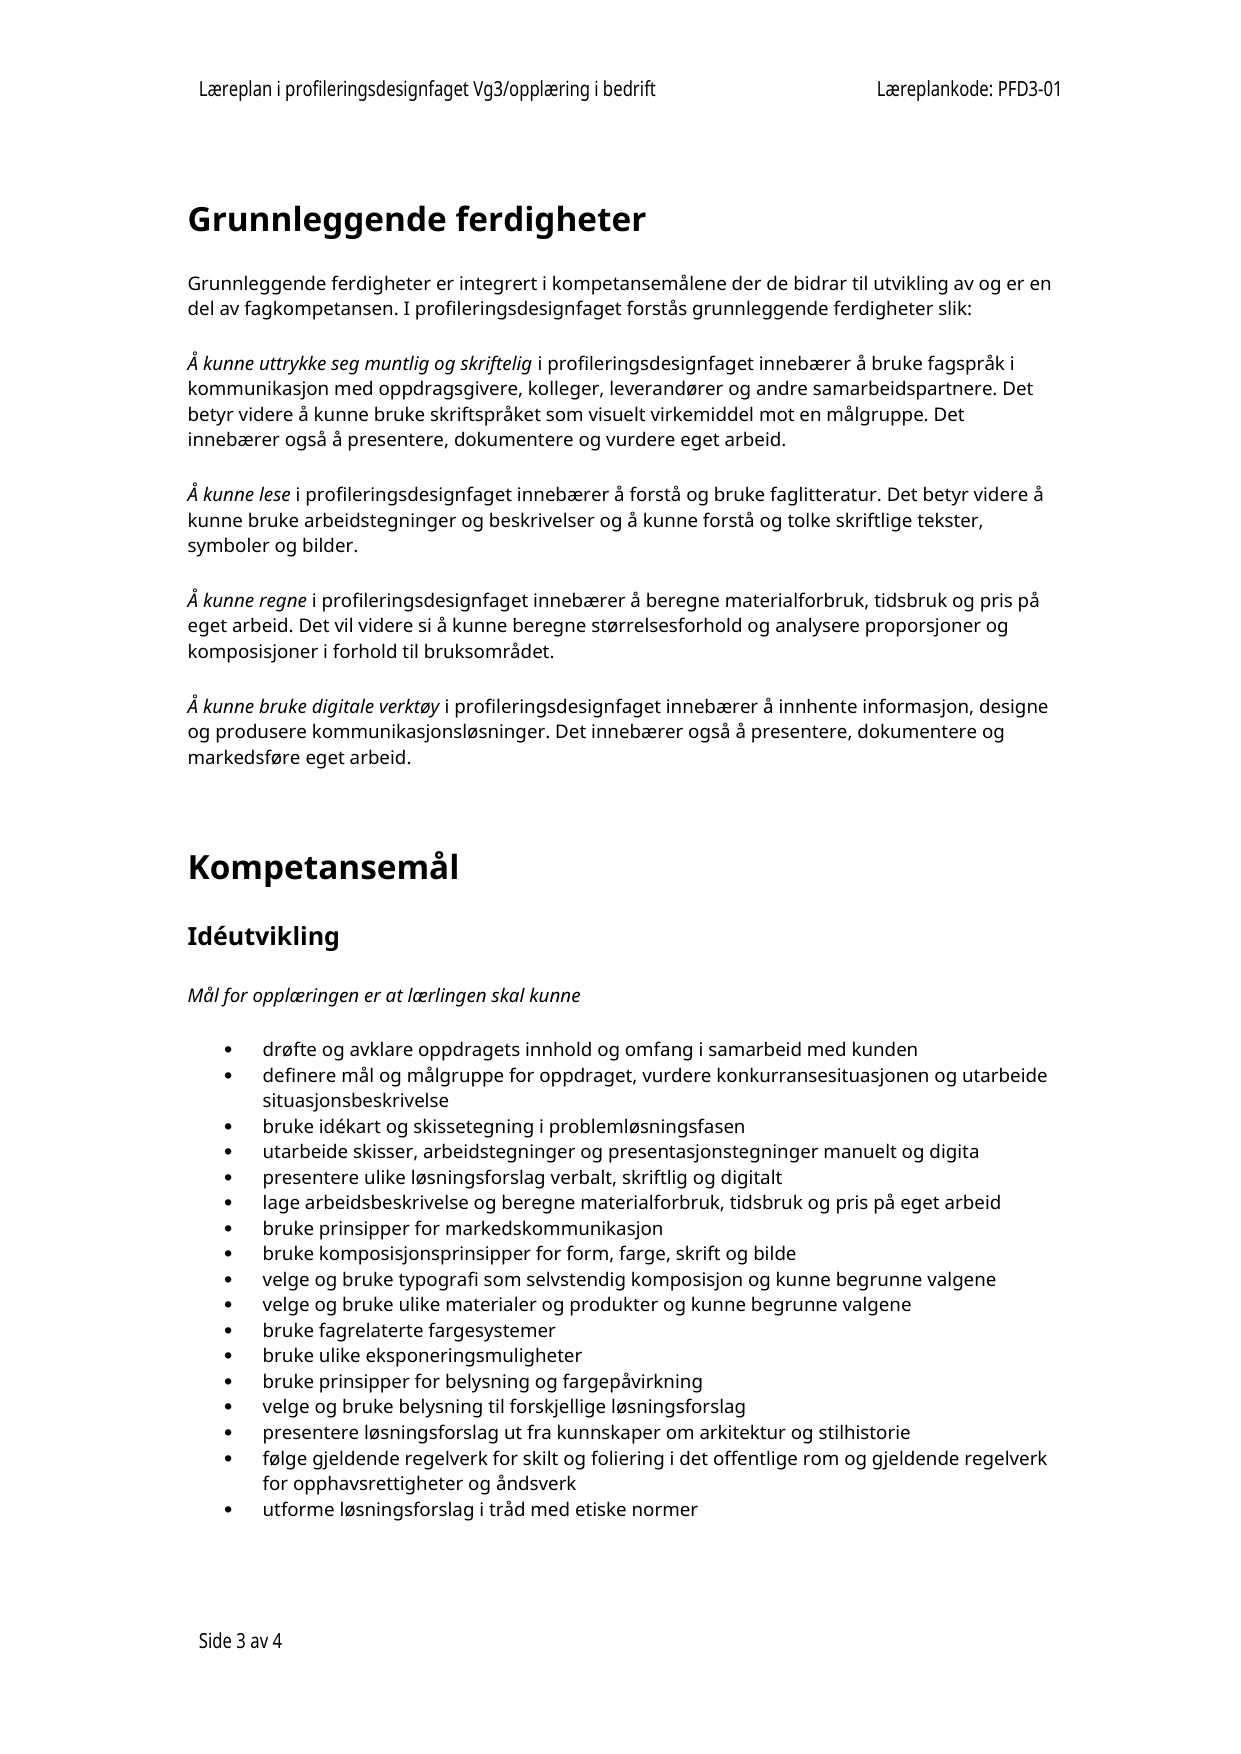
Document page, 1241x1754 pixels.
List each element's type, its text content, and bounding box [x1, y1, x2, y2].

list bruke fagrelaterte fargesystemer [225, 1317, 263, 1343]
list velge og bruke belysning til forskjellige løsningsforslag [746, 1394, 1053, 1419]
text Å kunne lese i profileringsdesignfaget innebærer å forstå og bruke faglitteratur. Det betyr videre å kunne bruke arbeidstegninger og beskrivelser og å kunne forstå og tolke skriftlige tekster, symboler og bilder. [187, 481, 1053, 558]
list presentere ulike løsningsforslag verbalt, skriftlig og digitalt [787, 1164, 1053, 1190]
list bruke fagrelaterte fargesystemer [561, 1317, 1053, 1343]
list utforme løsningsforslag i tråd med etiske normer [703, 1496, 1053, 1521]
subtitle Kompetansemål [468, 799, 1053, 889]
list bruke idékart og skissetegning i problemløsningsfasen [746, 1113, 1053, 1139]
text Å kunne regne i profileringsdesignfaget innebærer å beregne materialforbruk, tidsbruk og pris på eget arbeid. Det vil videre si å kunne beregne størrelsesforhold og analysere proporsjoner og komposisjoner i forhold til bruksområdet. [559, 587, 1053, 664]
list presentere løsningsforslag ut fra kunnskaper om arkitektur og stilhistorie [916, 1419, 1053, 1445]
subtitle Grunnleggende ferdigheter [655, 150, 1053, 241]
list bruke prinsipper for markedskommunikasjon [225, 1215, 263, 1241]
text Mål for opplæringen er at lærlingen skal kunne [588, 982, 1053, 1007]
text Å kunne uttrykke seg muntlig og skriftelig i profileringsdesignfaget innebærer å bruke fagspråk i kommunikasjon med oppdragsgivere, kolleger, leverandører og andre samarbeidspartnere. Det betyr videre å kunne bruke skriftspråket som visuelt virkemiddel mot en målgruppe. Det innebærer også å presentere, dokumentere og vurdere eget arbeid. [791, 350, 1053, 452]
list velge og bruke ulike materialer og produkter og kunne begrunne valgene [912, 1292, 1053, 1317]
list bruke prinsipper for belysning og fargepåvirkning [225, 1368, 263, 1394]
list bruke ulike eksponeringsmuligheter [225, 1343, 263, 1368]
text Å kunne bruke digitale verktøy i profileringsdesignfaget innebærer å innhente informasjon, designe og produsere kommunikasjonsløsninger. Det innebærer også å presentere, dokumentere og markedsføre eget arbeid. [187, 693, 1053, 769]
list bruke prinsipper for markedskommunikasjon [668, 1215, 1053, 1241]
list bruke prinsipper for belysning og fargepåvirkning [703, 1368, 1053, 1394]
list utarbeide skisser, arbeidstegninger og presentasjonstegninger manuelt og digita [980, 1139, 1053, 1164]
text Grunnleggende ferdigheter er integrert i kompetansemålene der de bidrar til utvikling av og er en del av fagkompetansen. I profileringsdesignfaget forstås grunnleggende ferdigheter slik: [972, 270, 1053, 321]
list drøfte og avklare oppdragets innhold og omfang i samarbeid med kunden [918, 1037, 1053, 1062]
list definere mål og målgruppe for oppdraget, vurdere konkurransesituasjonen og utarbeide situasjonsbeskrivelse [454, 1062, 1053, 1113]
list bruke komposisjonsprinsipper for form, farge, skrift og bilde [797, 1241, 1053, 1266]
list følge gjeldende regelverk for skilt og foliering i det offentlige rom og gjeldende regelverk for opphavsrettigheter og åndsverk [576, 1470, 1053, 1496]
list bruke ulike eksponeringsmuligheter [582, 1343, 1053, 1368]
subtitle Idéutvikling [340, 919, 1053, 953]
